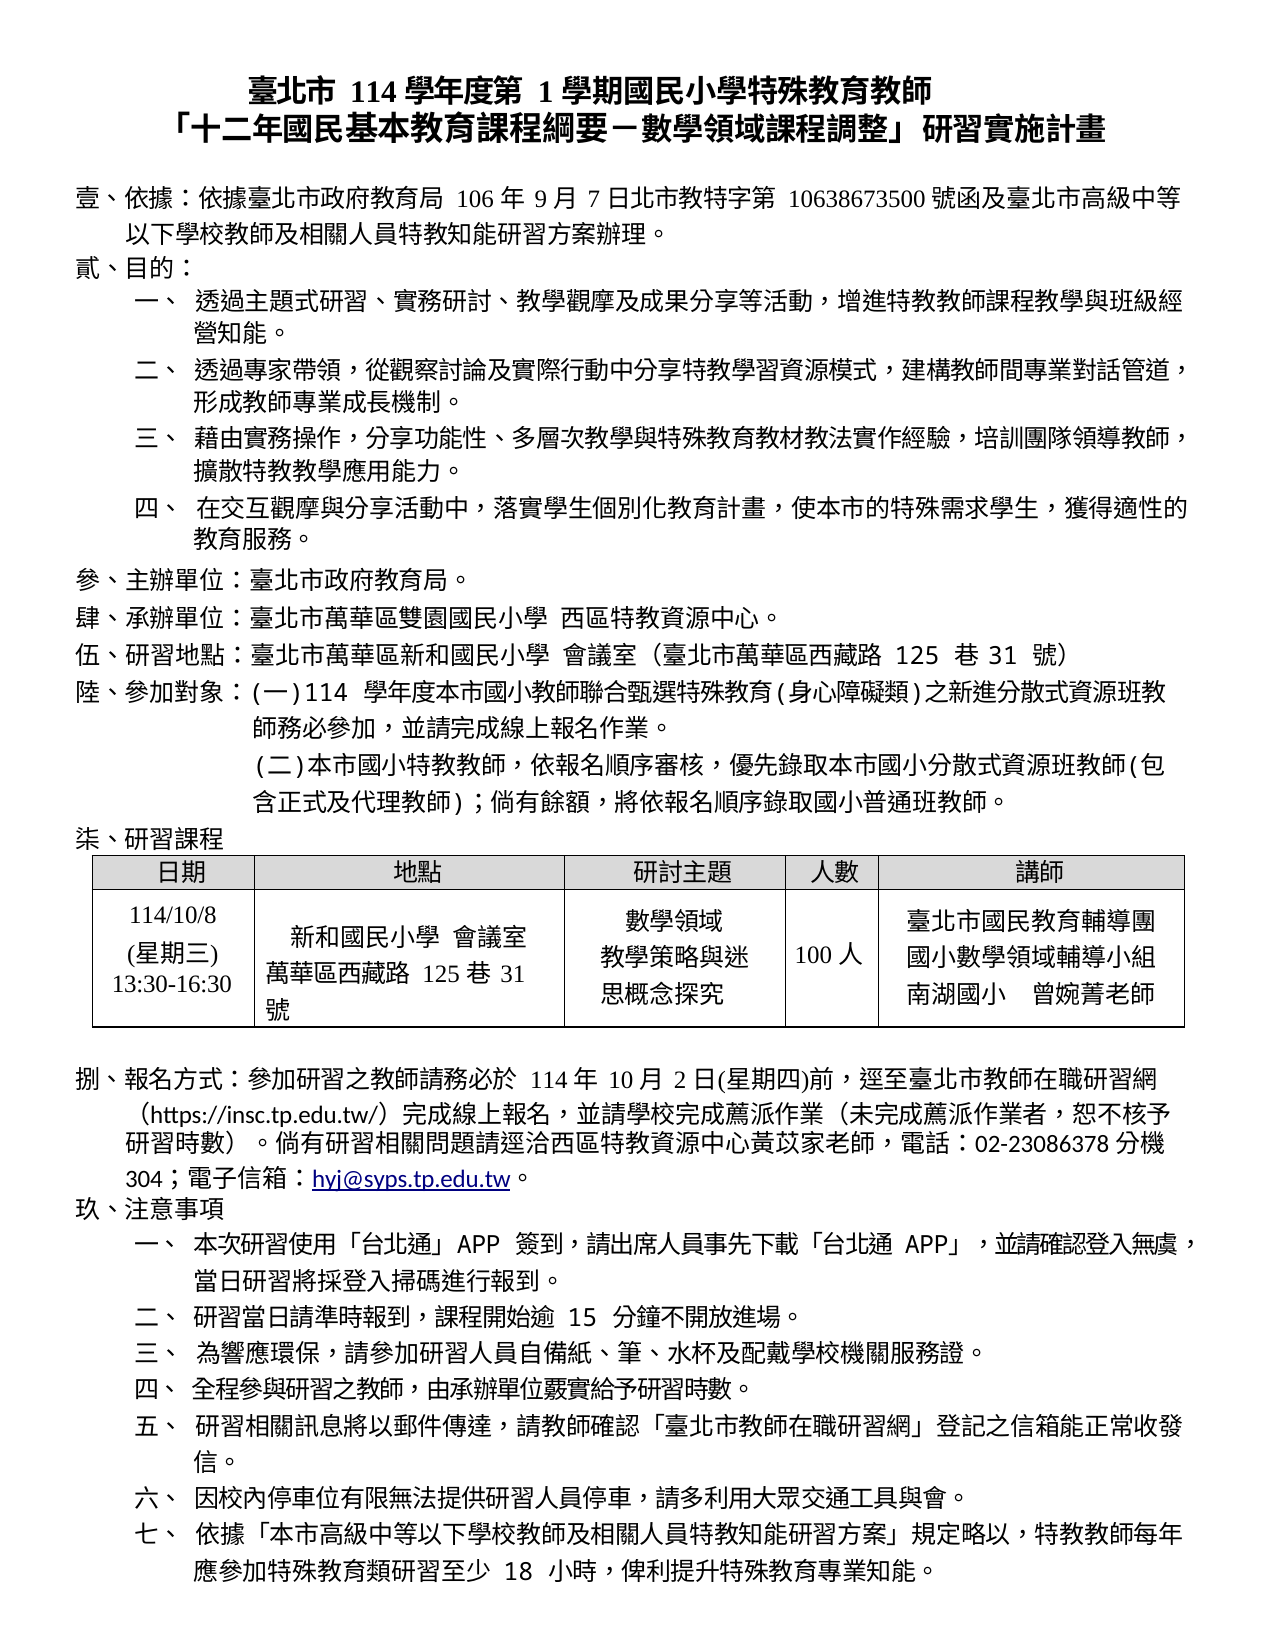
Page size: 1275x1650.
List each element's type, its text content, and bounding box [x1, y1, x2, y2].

text 二、 透過專家帶領，從觀察討論及實際行動中分享特教學習資源模式，建構教師間專業對話管道，形成教師專業成長機制。 [134, 353, 1200, 418]
table_header 講師 [879, 856, 1184, 889]
table_cell 114/10/8 (星期三) 13:30-16:30 [93, 890, 254, 1026]
text 壹、依據：依據臺北市政府教育局 106 年 9 月 7 日北市教特字第 10638673500 號函及臺北市高級中等以下學校教師及相關人員特教知能研習方案辦理。 [75, 178, 1200, 251]
text 參、主辦單位：臺北市政府教育局。 [75, 561, 1237, 597]
text 臺北市 114 學年度第 1 學期國民小學特殊教育教師 [247, 72, 1237, 109]
text 四、 在交互觀摩與分享活動中，落實學生個別化教育計畫，使本市的特殊需求學生，獲得適性的教育服務。 [134, 491, 1200, 556]
text 貳、目的： [75, 252, 1237, 283]
text 二、 研習當日請準時報到，課程開始逾 15 分鐘不開放進場。 [134, 1297, 1237, 1334]
table_cell 臺北市國民教育輔導團國小數學領域輔導小組南湖國小 曾婉菁老師 [879, 890, 1184, 1026]
text 三、 藉由實務操作，分享功能性、多層次教學與特殊教育教材教法實作經驗，培訓團隊領導教師，擴散特教教學應用能力。 [134, 422, 1200, 487]
text (二)本市國小特教教師，依報名順序審核，優先錄取本市國小分散式資源班教師(包含正式及代理教師)；倘有餘額，將依報名順序錄取國小普通班教師。 [252, 746, 1190, 819]
text 柒、研習課程 [75, 819, 1237, 855]
table_cell 數學領域 教學策略與迷思概念探究 [565, 890, 785, 1026]
text 肆、承辦單位：臺北市萬華區雙園國民小學 西區特教資源中心。 [75, 598, 1237, 634]
text 陸、參加對象：(一)114 學年度本市國小教師聯合甄選特殊教育(身心障礙類)之新進分散式資源班教師務必參加，並請完成線上報名作業。 [75, 672, 1169, 745]
table_header 人數 [786, 856, 878, 889]
text （https://insc.tp.edu.tw/）完成線上報名，並請學校完成薦派作業（未完成薦派作業者，恕不核予研習時數）。倘有研習相關問題請逕洽西區特教資源中心黃苡家老師，電話：02-23086378 分機 [125, 1098, 1182, 1160]
text 304；電子信箱：hyj@syps.tp.edu.tw。 [125, 1160, 1237, 1194]
text 玖、注意事項 [75, 1194, 1237, 1225]
text 「十二年國民基本教育課程綱要－數學領域課程調整」研習實施計畫 [157, 109, 1237, 148]
text 伍、研習地點：臺北市萬華區新和國民小學 會議室（臺北市萬華區西藏路 125 巷 31 號） [75, 635, 1237, 671]
text 七、 依據「本市高級中等以下學校教師及相關人員特教知能研習方案」規定略以，特教教師每年應參加特殊教育類研習至少 18 小時，俾利提升特殊教育專業知能。 [134, 1515, 1199, 1587]
text 五、 研習相關訊息將以郵件傳達，請教師確認「臺北市教師在職研習網」登記之信箱能正常收發信。 [134, 1406, 1199, 1479]
table_cell 新和國民小學 會議室 萬華區西藏路 125 巷 31 號 [255, 890, 564, 1026]
text 三、 為響應環保，請參加研習人員自備紙、筆、水杯及配戴學校機關服務證。四、 全程參與研習之教師，由承辦單位覈實給予研習時數。 [134, 1334, 993, 1406]
text 捌、報名方式：參加研習之教師請務必於 114 年 10 月 2 日(星期四)前，逕至臺北市教師在職研習網 [75, 1063, 1237, 1096]
text 一、 透過主題式研習、實務研討、教學觀摩及成果分享等活動，增進特教教師課程教學與班級經營知能。 [134, 284, 1200, 349]
table_cell 100 人 [786, 890, 878, 1026]
text 一、 本次研習使用「台北通」APP 簽到，請出席人員事先下載「台北通 APP」，並請確認登入無虞，當日研習將採登入掃碼進行報到。 [134, 1225, 1200, 1297]
table_header 地點 [255, 856, 564, 889]
table_header 日期 [93, 856, 254, 889]
table_header 研討主題 [565, 856, 785, 889]
text 六、 因校內停車位有限無法提供研習人員停車，請多利用大眾交通工具與會。 [134, 1479, 1237, 1515]
